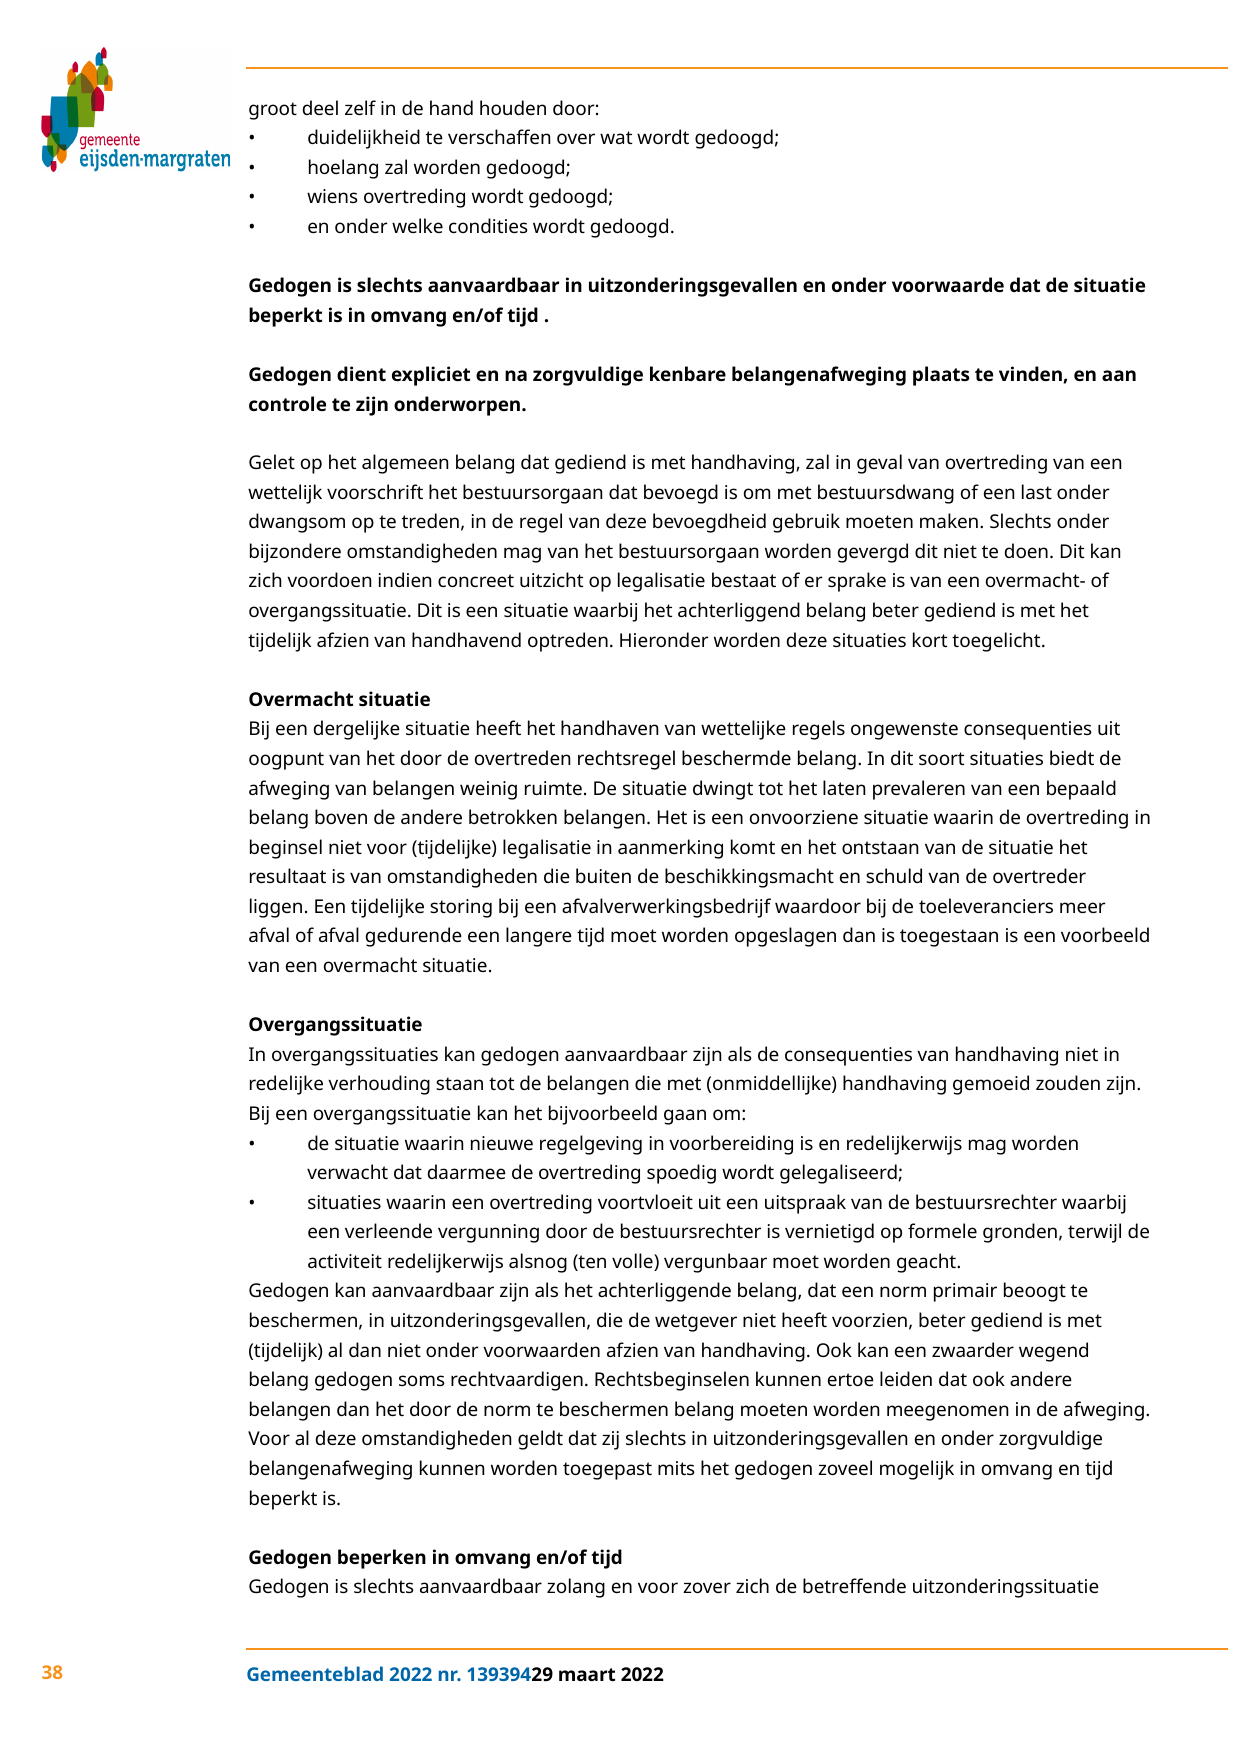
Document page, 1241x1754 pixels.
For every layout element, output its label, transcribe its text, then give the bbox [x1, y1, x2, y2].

list en onder welke condities wordt gedoogd. [248, 213, 1152, 239]
text Bij een dergelijke situatie heeft het handhaven van wettelijke regels ongewenste consequenties uit oogpunt van het door de overtreden rechtsregel beschermde belang. In dit soort situaties biedt de afweging van belangen weinig ruimte. De situatie dwingt tot het laten prevaleren van een bepaald belang boven de andere betrokken belangen. Het is een onvoorziene situatie waarin de overtreding in beginsel niet voor (tijdelijke) legalisatie in aanmerking komt en het ontstaan van de situatie het resultaat is van omstandigheden die buiten de beschikkingsmacht en schuld van de overtreder liggen. Een tijdelijke storing bij een afvalverwerkingsbedrijf waardoor bij de toeleveranciers meer afval of afval gedurende een langere tijd moet worden opgeslagen dan is toegestaan is een voorbeeld van een overmacht situatie. [248, 716, 1152, 978]
table_header Gedogen is slechts aanvaardbaar in uitzonderingsgevallen en onder voorwaarde dat de situatie beperkt is in omvang en/of tijd . Gedogen dient expliciet en na zorgvuldige kenbare belangenafweging plaats te vinden, en aan controle te zijn onderworpen. [248, 273, 1152, 416]
text groot deel zelf in de hand houden door: [248, 95, 1152, 121]
list de situatie waarin nieuwe regelgeving in voorbereiding is en redelijkerwijs mag worden verwacht dat daarmee de overtreding spoedig wordt gelegaliseerd; [248, 1130, 1152, 1185]
list hoelang zal worden gedoogd; [248, 154, 1152, 180]
picture [41, 47, 231, 172]
text Gedogen beperken in omvang en/of tijd [248, 1544, 1152, 1569]
list wiens overtreding wordt gedoogd; [248, 183, 1152, 209]
text Overgangssituatie [248, 1011, 1152, 1037]
text Overmacht situatie [248, 686, 1152, 712]
text Gelet op het algemeen belang dat gediend is met handhaving, zal in geval van overtreding van een wettelijk voorschrift het bestuursorgaan dat bevoegd is om met bestuursdwang of een last onder dwangsom op te treden, in de regel van deze bevoegdheid gebruik moeten maken. Slechts onder bijzondere omstandigheden mag van het bestuursorgaan worden gevergd dit niet te doen. Dit kan zich voordoen indien concreet uitzicht op legalisatie bestaat of er sprake is van een overmacht- of overgangssituatie. Dit is een situatie waarbij het achterliggend belang beter gediend is met het tijdelijk afzien van handhavend optreden. Hieronder worden deze situaties kort toegelicht. [248, 449, 1152, 652]
text In overgangssituaties kan gedogen aanvaardbaar zijn als de consequenties van handhaving niet in redelijke verhouding staan tot de belangen die met (onmiddellijke) handhaving gemoeid zouden zijn. Bij een overgangssituatie kan het bijvoorbeeld gaan om: [248, 1041, 1152, 1126]
list duidelijkheid te verschaffen over wat wordt gedoogd; [248, 124, 1152, 150]
list situaties waarin een overtreding voortvloeit uit een uitspraak van de bestuursrechter waarbij een verleende vergunning door de bestuursrechter is vernietigd op formele gronden, terwijl de activiteit redelijkerwijs alsnog (ten volle) vergunbaar moet worden geacht. [248, 1189, 1152, 1274]
text Gedogen kan aanvaardbaar zijn als het achterliggende belang, dat een norm primair beoogt te beschermen, in uitzonderingsgevallen, die de wetgever niet heeft voorzien, beter gediend is met (tijdelijk) al dan niet onder voorwaarden afzien van handhaving. Ook kan een zwaarder wegend belang gedogen soms rechtvaardigen. Rechtsbeginselen kunnen ertoe leiden dat ook andere belangen dan het door de norm te beschermen belang moeten worden meegenomen in de afweging. Voor al deze omstandigheden geldt dat zij slechts in uitzonderingsgevallen en onder zorgvuldige belangenafweging kunnen worden toegepast mits het gedogen zoveel mogelijk in omvang en tijd beperkt is. [248, 1278, 1152, 1510]
text Gedogen is slechts aanvaardbaar zolang en voor zover zich de betreffende uitzonderingssituatie [248, 1573, 1152, 1599]
